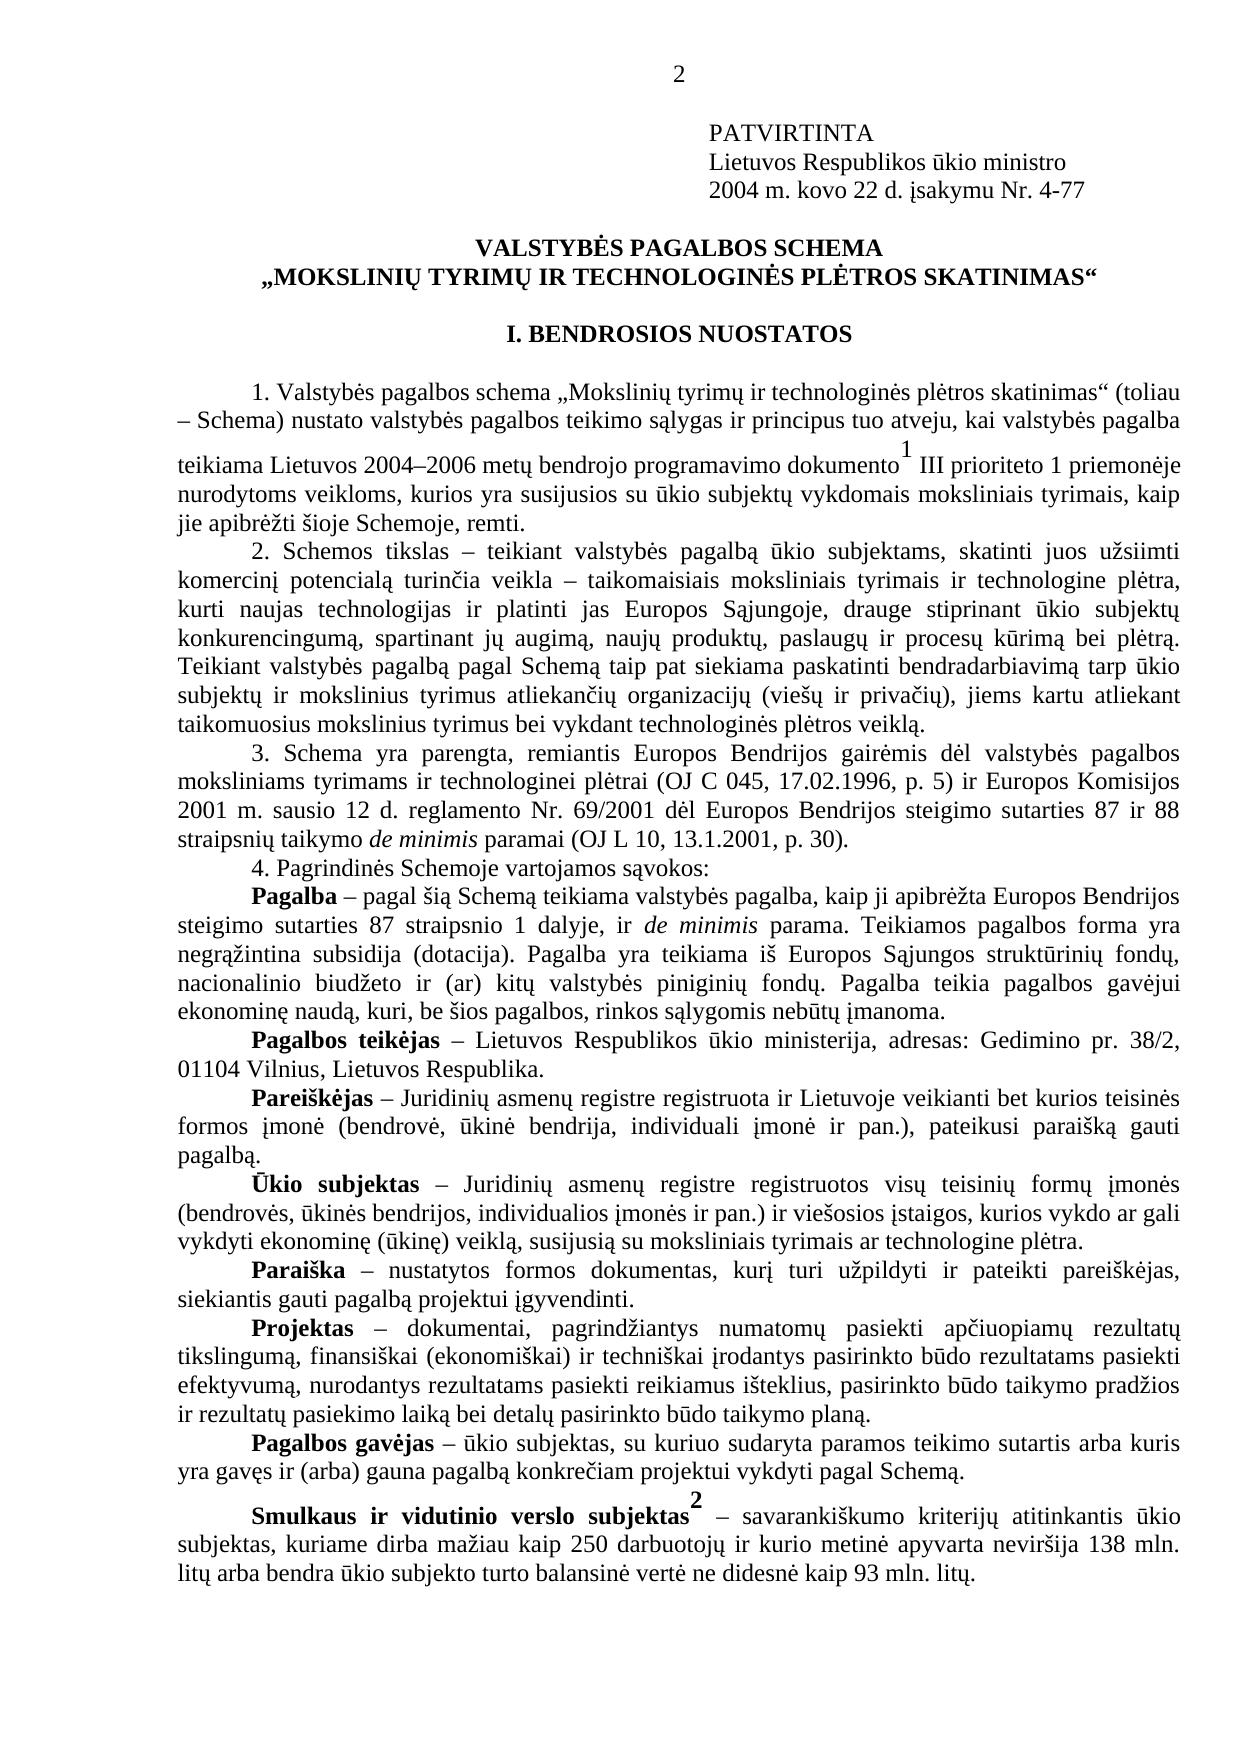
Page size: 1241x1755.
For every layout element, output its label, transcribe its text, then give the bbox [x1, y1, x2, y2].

text Ūkio subjektas – Juridinių asmenų registre registruotos visų teisinių formų įmonės (bendrovės, ūkinės bendrijos, individualios įmonės ir pan.) ir viešosios įstaigos, kurios vykdo ar gali vykdyti ekonominę (ūkinę) veiklą, susijusią su moksliniais tyrimais ar technologine plėtra. [177, 1169, 1181, 1255]
text 2004 m. kovo 22 d. įsakymu Nr. 4-77 [177, 176, 1181, 204]
text I. BENDROSIOS NUOSTATOS [177, 319, 1181, 348]
text 1. Valstybės pagalbos schema „Mokslinių tyrimų ir technologinės plėtros skatinimas“ (toliau – Schema) nustato valstybės pagalbos teikimo sąlygas ir principus tuo atveju, kai valstybės pagalba teikiama Lietuvos 2004–2006 metų bendrojo programavimo dokumento1 III prioriteto 1 priemonėje nurodytoms veikloms, kurios yra susijusios su ūkio subjektų vykdomais moksliniais tyrimais, kaip jie apibrėžti šioje Schemoje, remti. [177, 377, 1181, 536]
text Smulkaus ir vidutinio verslo subjektas2 – savarankiškumo kriterijų atitinkantis ūkio subjektas, kuriame dirba mažiau kaip 250 darbuotojų ir kurio metinė apyvarta neviršija 138 mln. litų arba bendra ūkio subjekto turto balansinė vertė ne didesnė kaip 93 mln. litų. [177, 1485, 1181, 1587]
text 2. Schemos tikslas – teikiant valstybės pagalbą ūkio subjektams, skatinti juos užsiimti komercinį potencialą turinčia veikla – taikomaisiais moksliniais tyrimais ir technologine plėtra, kurti naujas technologijas ir platinti jas Europos Sąjungoje, drauge stiprinant ūkio subjektų konkurencingumą, spartinant jų augimą, naujų produktų, paslaugų ir procesų kūrimą bei plėtrą. Teikiant valstybės pagalbą pagal Schemą taip pat siekiama paskatinti bendradarbiavimą tarp ūkio subjektų ir mokslinius tyrimus atliekančių organizacijų (viešų ir privačių), jiems kartu atliekant taikomuosius mokslinius tyrimus bei vykdant technologinės plėtros veiklą. [177, 536, 1181, 738]
text „MOKSLINIŲ TYRIMŲ IR TECHNOLOGINĖS PLĖTROS SKATINIMAS“ [177, 262, 1181, 291]
text 3. Schema yra parengta, remiantis Europos Bendrijos gairėmis dėl valstybės pagalbos moksliniams tyrimams ir technologinei plėtrai (OJ C 045, 17.02.1996, p. 5) ir Europos Komisijos 2001 m. sausio 12 d. reglamento Nr. 69/2001 dėl Europos Bendrijos steigimo sutarties 87 ir 88 straipsnių taikymo de minimis paramai (OJ L 10, 13.1.2001, p. 30). [177, 738, 1181, 853]
text Pagalbos gavėjas – ūkio subjektas, su kuriuo sudaryta paramos teikimo sutartis arba kuris yra gavęs ir (arba) gauna pagalbą konkrečiam projektui vykdyti pagal Schemą. [177, 1428, 1181, 1485]
text Pareiškėjas – Juridinių asmenų registre registruota ir Lietuvoje veikianti bet kurios teisinės formos įmonė (bendrovė, ūkinė bendrija, individuali įmonė ir pan.), pateikusi paraišką gauti pagalbą. [177, 1083, 1181, 1169]
text Pagalbos teikėjas – Lietuvos Respublikos ūkio ministerija, adresas: Gedimino pr. 38/2, 01104 Vilnius, Lietuvos Respublika. [177, 1025, 1181, 1083]
text Pagalba – pagal šią Schemą teikiama valstybės pagalba, kaip ji apibrėžta Europos Bendrijos steigimo sutarties 87 straipsnio 1 dalyje, ir de minimis parama. Teikiamos pagalbos forma yra negrąžintina subsidija (dotacija). Pagalba yra teikiama iš Europos Sąjungos struktūrinių fondų, nacionalinio biudžeto ir (ar) kitų valstybės piniginių fondų. Pagalba teikia pagalbos gavėjui ekonominę naudą, kuri, be šios pagalbos, rinkos sąlygomis nebūtų įmanoma. [177, 881, 1181, 1025]
text VALSTYBĖS PAGALBOS SCHEMA [177, 233, 1181, 262]
text PATVIRTINTA [709, 118, 1181, 147]
text Projektas – dokumentai, pagrindžiantys numatomų pasiekti apčiuopiamų rezultatų tikslingumą, finansiškai (ekonomiškai) ir techniškai įrodantys pasirinkto būdo rezultatams pasiekti efektyvumą, nurodantys rezultatams pasiekti reikiamus išteklius, pasirinkto būdo taikymo pradžios ir rezultatų pasiekimo laiką bei detalų pasirinkto būdo taikymo planą. [177, 1313, 1181, 1428]
text Paraiška – nustatytos formos dokumentas, kurį turi užpildyti ir pateikti pareiškėjas, siekiantis gauti pagalbą projektui įgyvendinti. [177, 1255, 1181, 1313]
text 4. Pagrindinės Schemoje vartojamos sąvokos: [177, 853, 1181, 881]
text Lietuvos Respublikos ūkio ministro [177, 147, 1181, 176]
